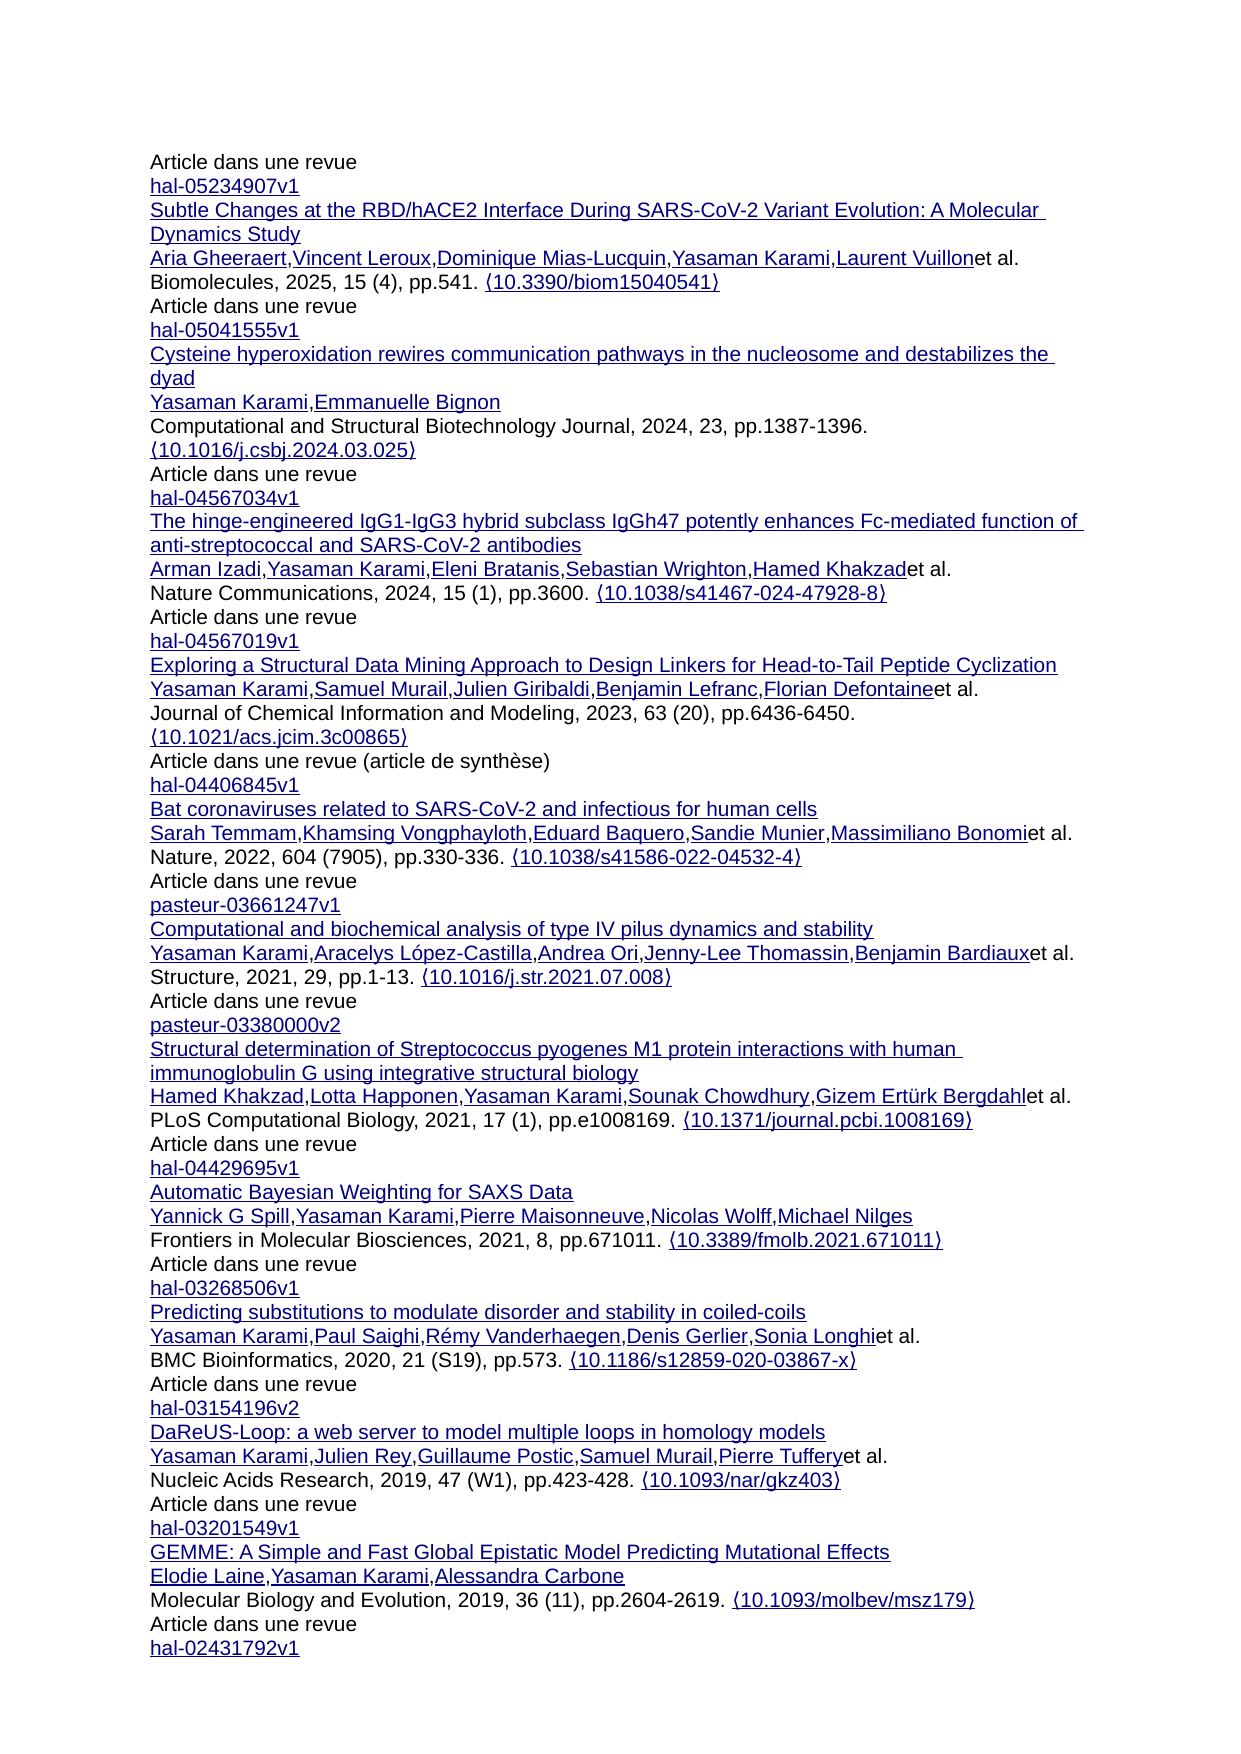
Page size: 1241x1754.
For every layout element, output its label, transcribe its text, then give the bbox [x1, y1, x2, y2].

table_cell Structural determination of Streptococcus pyogenes M1 protein interactions with human immunoglobulin G using integrative structural biology Hamed Khakzad,Lotta Happonen,Yasaman Karami,Sounak Chowdhury,Gizem Ertürk Bergdahlet al. PLoS Computational Biology, 2021, 17 (1), pp.e1008169. ⟨10.1371/journal.pcbi.1008169⟩ Article dans une revue hal-04429695v1 [150, 1036, 1090, 1180]
table_cell Article dans une revue hal-05234907v1 [150, 150, 1090, 198]
table_cell The hinge-engineered IgG1-IgG3 hybrid subclass IgGh47 potently enhances Fc-mediated function of anti-streptococcal and SARS-CoV-2 antibodies Arman Izadi,Yasaman Karami,Eleni Bratanis,Sebastian Wrighton,Hamed Khakzadet al. Nature Communications, 2024, 15 (1), pp.3600. ⟨10.1038/s41467-024-47928-8⟩ Article dans une revue hal-04567019v1 [150, 509, 1090, 653]
table_cell Cysteine hyperoxidation rewires communication pathways in the nucleosome and destabilizes the dyad Yasaman Karami,Emmanuelle Bignon Computational and Structural Biotechnology Journal, 2024, 23, pp.1387-1396. ⟨10.1016/j.csbj.2024.03.025⟩ Article dans une revue hal-04567034v1 [150, 342, 1090, 509]
table_cell GEMME: A Simple and Fast Global Epistatic Model Predicting Mutational Effects Elodie Laine,Yasaman Karami,Alessandra Carbone Molecular Biology and Evolution, 2019, 36 (11), pp.2604-2619. ⟨10.1093/molbev/msz179⟩ Article dans une revue hal-02431792v1 [150, 1540, 1090, 1659]
table_cell Automatic Bayesian Weighting for SAXS Data Yannick G Spill,Yasaman Karami,Pierre Maisonneuve,Nicolas Wolff,Michael Nilges Frontiers in Molecular Biosciences, 2021, 8, pp.671011. ⟨10.3389/fmolb.2021.671011⟩ Article dans une revue hal-03268506v1 [150, 1180, 1090, 1300]
table_cell Predicting substitutions to modulate disorder and stability in coiled-coils Yasaman Karami,Paul Saighi,Rémy Vanderhaegen,Denis Gerlier,Sonia Longhiet al. BMC Bioinformatics, 2020, 21 (S19), pp.573. ⟨10.1186/s12859-020-03867-x⟩ Article dans une revue hal-03154196v2 [150, 1300, 1090, 1420]
table_cell Computational and biochemical analysis of type IV pilus dynamics and stability Yasaman Karami,Aracelys López-Castilla,Andrea Ori,Jenny-Lee Thomassin,Benjamin Bardiauxet al. Structure, 2021, 29, pp.1-13. ⟨10.1016/j.str.2021.07.008⟩ Article dans une revue pasteur-03380000v2 [150, 917, 1090, 1036]
table_cell Bat coronaviruses related to SARS-CoV-2 and infectious for human cells Sarah Temmam,Khamsing Vongphayloth,Eduard Baquero,Sandie Munier,Massimiliano Bonomiet al. Nature, 2022, 604 (7905), pp.330-336. ⟨10.1038/s41586-022-04532-4⟩ Article dans une revue pasteur-03661247v1 [150, 797, 1090, 917]
table_cell Exploring a Structural Data Mining Approach to Design Linkers for Head-to-Tail Peptide Cyclization Yasaman Karami,Samuel Murail,Julien Giribaldi,Benjamin Lefranc,Florian Defontaineet al. Journal of Chemical Information and Modeling, 2023, 63 (20), pp.6436-6450. ⟨10.1021/acs.jcim.3c00865⟩ Article dans une revue (article de synthèse) hal-04406845v1 [150, 653, 1090, 797]
table_cell Subtle Changes at the RBD/hACE2 Interface During SARS-CoV-2 Variant Evolution: A Molecular Dynamics Study Aria Gheeraert,Vincent Leroux,Dominique Mias-Lucquin,Yasaman Karami,Laurent Vuillonet al. Biomolecules, 2025, 15 (4), pp.541. ⟨10.3390/biom15040541⟩ Article dans une revue hal-05041555v1 [150, 198, 1090, 342]
table_cell DaReUS-Loop: a web server to model multiple loops in homology models Yasaman Karami,Julien Rey,Guillaume Postic,Samuel Murail,Pierre Tufferyet al. Nucleic Acids Research, 2019, 47 (W1), pp.423-428. ⟨10.1093/nar/gkz403⟩ Article dans une revue hal-03201549v1 [150, 1420, 1090, 1539]
